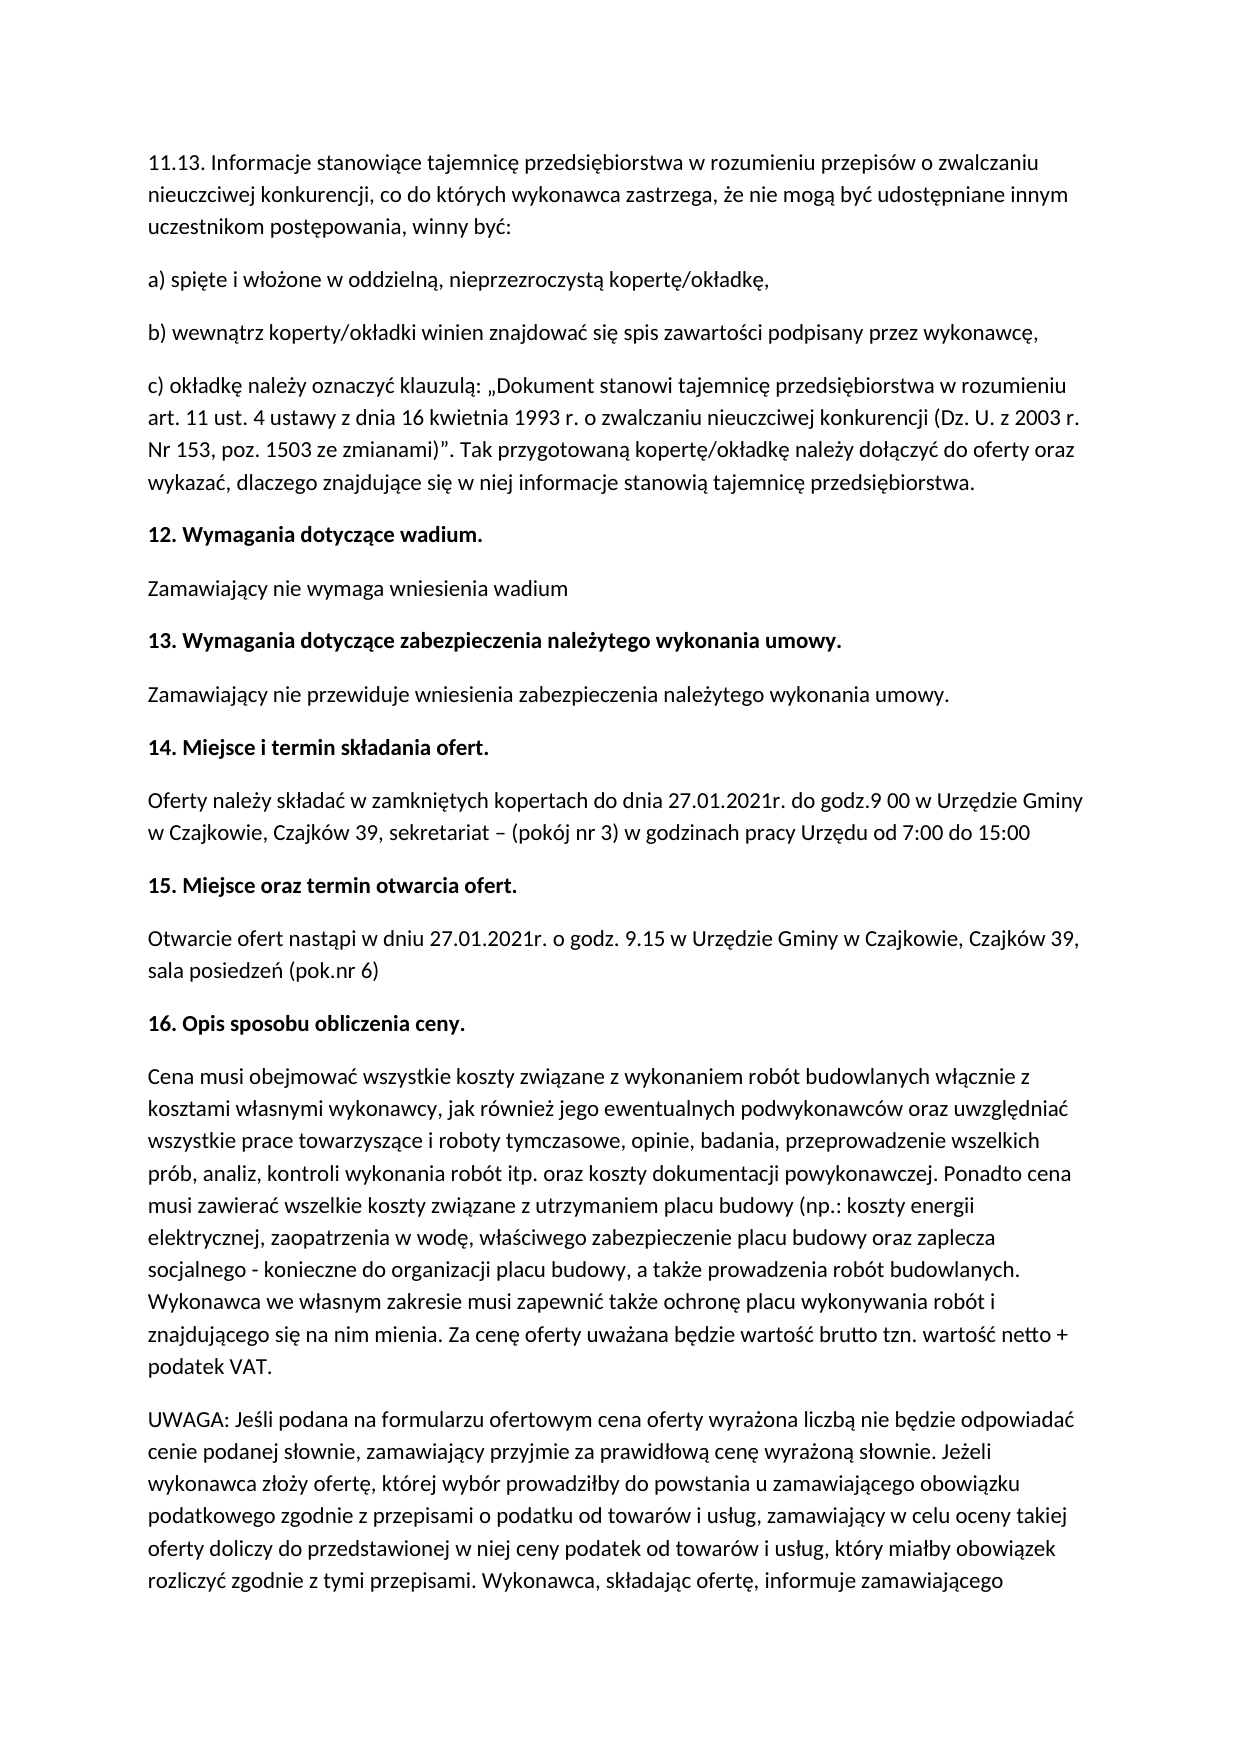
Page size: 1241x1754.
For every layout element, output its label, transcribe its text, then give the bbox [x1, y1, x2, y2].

text 16. Opis sposobu obliczenia ceny. [148, 1009, 1093, 1037]
text 12. Wymagania dotyczące wadium. [148, 521, 1093, 549]
text 15. Miejsce oraz termin otwarcia ofert. [148, 871, 1093, 899]
text Zamawiający nie przewiduje wniesienia zabezpieczenia należytego wykonania umowy. [148, 680, 1093, 708]
text UWAGA: Jeśli podana na formularzu ofertowym cena oferty wyrażona liczbą nie będzie odpowiadać cenie podanej słownie, zamawiający przyjmie za prawidłową cenę wyrażoną słownie. Jeżeli wykonawca złoży ofertę, której wybór prowadziłby do powstania u zamawiającego obowiązku podatkowego zgodnie z przepisami o podatku od towarów i usług, zamawiający w celu oceny takiej oferty doliczy do przedstawionej w niej ceny podatek od towarów i usług, który miałby obowiązek rozliczyć zgodnie z tymi przepisami. Wykonawca, składając ofertę, informuje zamawiającego [148, 1405, 1093, 1594]
text Zamawiający nie wymaga wniesienia wadium [148, 574, 1093, 602]
text Oferty należy składać w zamkniętych kopertach do dnia 27.01.2021r. do godz.9 00 w Urzędzie Gminy w Czajkowie, Czajków 39, sekretariat – (pokój nr 3) w godzinach pracy Urzędu od 7:00 do 15:00 [148, 786, 1093, 846]
text b) wewnątrz koperty/okładki winien znajdować się spis zawartości podpisany przez wykonawcę, [148, 318, 1093, 346]
text c) okładkę należy oznaczyć klauzulą: „Dokument stanowi tajemnicę przedsiębiorstwa w rozumieniu art. 11 ust. 4 ustawy z dnia 16 kwietnia 1993 r. o zwalczaniu nieuczciwej konkurencji (Dz. U. z 2003 r. Nr 153, poz. 1503 ze zmianami)”. Tak przygotowaną kopertę/okładkę należy dołączyć do oferty oraz wykazać, dlaczego znajdujące się w niej informacje stanowią tajemnicę przedsiębiorstwa. [148, 371, 1093, 496]
text Otwarcie ofert nastąpi w dniu 27.01.2021r. o godz. 9.15 w Urzędzie Gminy w Czajkowie, Czajków 39, sala posiedzeń (pok.nr 6) [148, 924, 1093, 984]
text 13. Wymagania dotyczące zabezpieczenia należytego wykonania umowy. [148, 627, 1093, 655]
text a) spięte i włożone w oddzielną, nieprzezroczystą kopertę/okładkę, [148, 265, 1093, 293]
text 14. Miejsce i termin składania ofert. [148, 733, 1093, 761]
text 11.13. Informacje stanowiące tajemnicę przedsiębiorstwa w rozumieniu przepisów o zwalczaniu nieuczciwej konkurencji, co do których wykonawca zastrzega, że nie mogą być udostępniane innym uczestnikom postępowania, winny być: [148, 148, 1093, 240]
text Cena musi obejmować wszystkie koszty związane z wykonaniem robót budowlanych włącznie z kosztami własnymi wykonawcy, jak również jego ewentualnych podwykonawców oraz uwzględniać wszystkie prace towarzyszące i roboty tymczasowe, opinie, badania, przeprowadzenie wszelkich prób, analiz, kontroli wykonania robót itp. oraz koszty dokumentacji powykonawczej. Ponadto cena musi zawierać wszelkie koszty związane z utrzymaniem placu budowy (np.: koszty energii elektrycznej, zaopatrzenia w wodę, właściwego zabezpieczenie placu budowy oraz zaplecza socjalnego - konieczne do organizacji placu budowy, a także prowadzenia robót budowlanych. Wykonawca we własnym zakresie musi zapewnić także ochronę placu wykonywania robót i znajdującego się na nim mienia. Za cenę oferty uważana będzie wartość brutto tzn. wartość netto + podatek VAT. [148, 1062, 1093, 1380]
